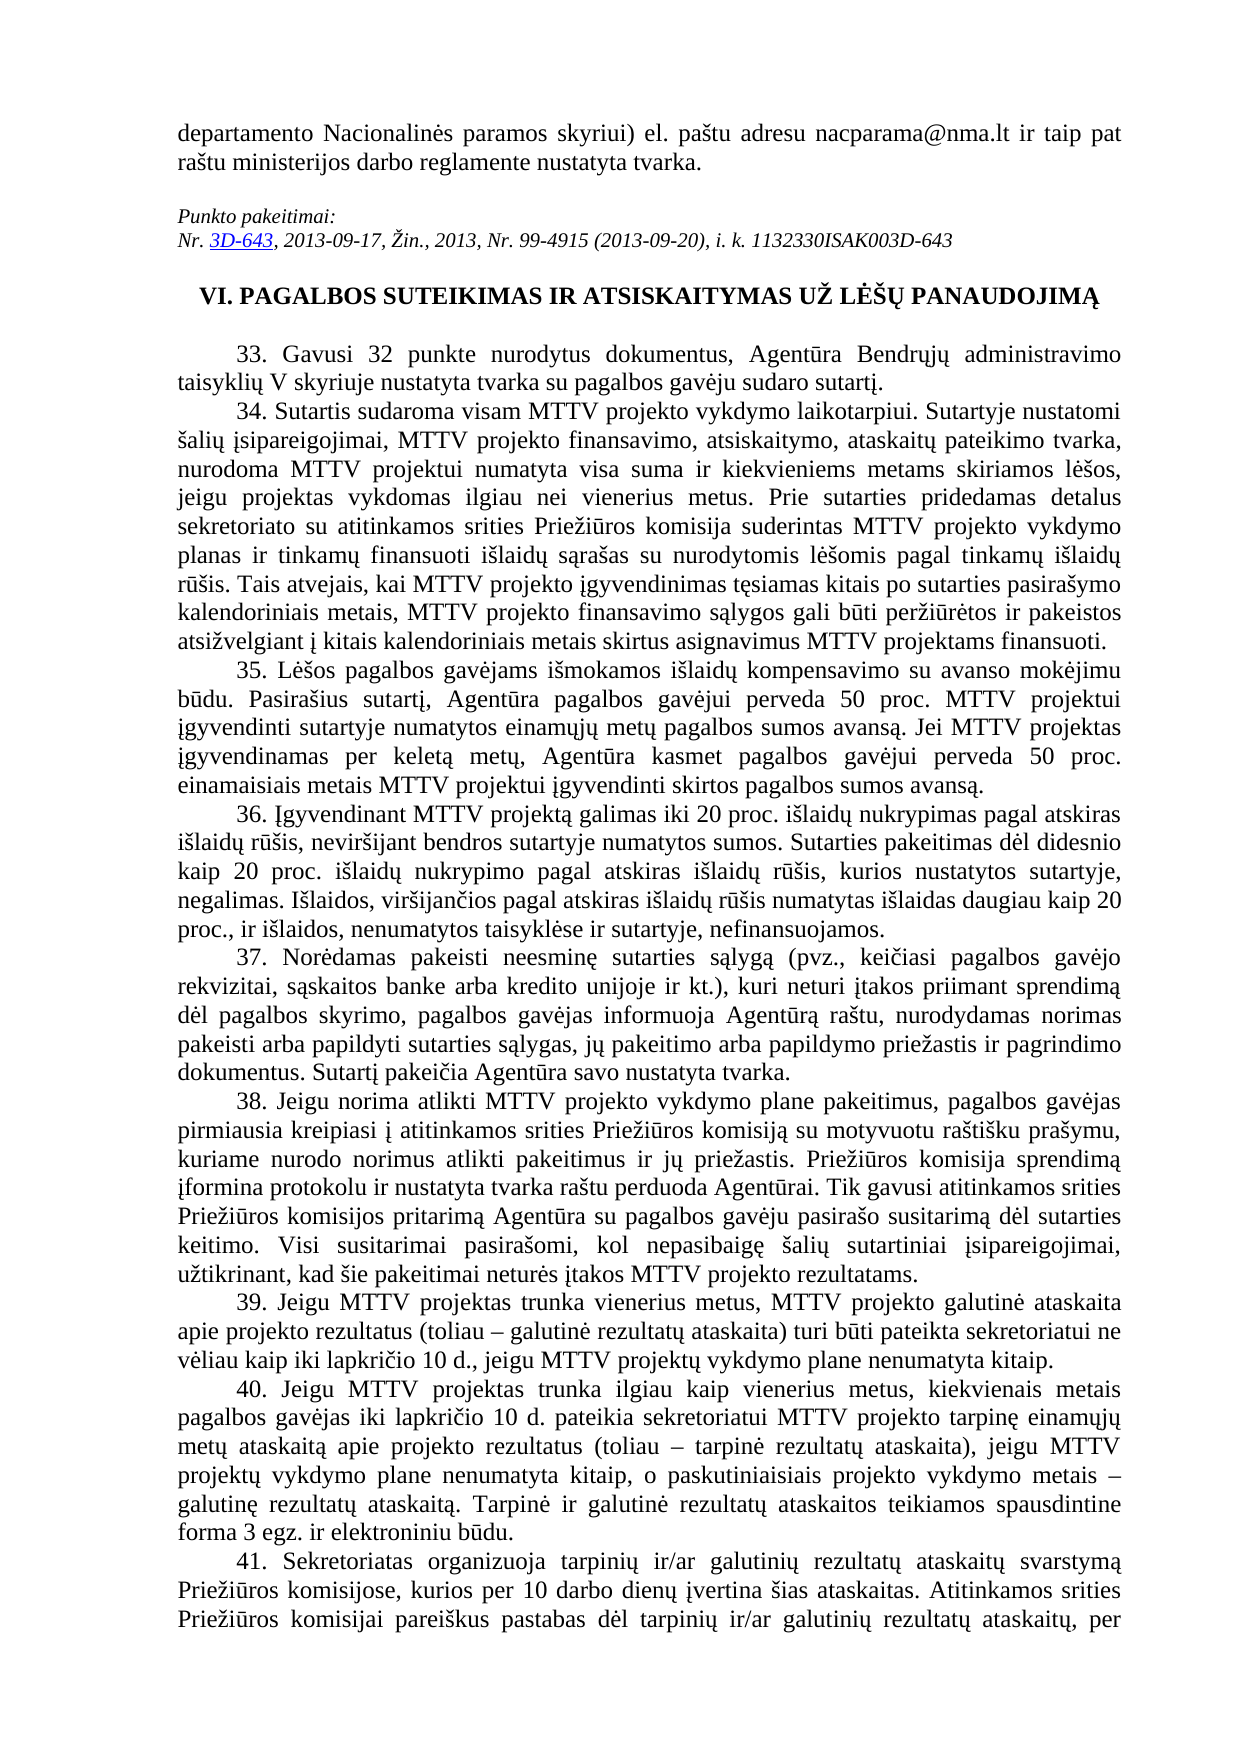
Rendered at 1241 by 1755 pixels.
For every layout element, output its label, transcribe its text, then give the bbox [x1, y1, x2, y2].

text 33. Gavusi 32 punkte nurodytus dokumentus, Agentūra Bendrųjų administravimo taisyklių V skyriuje nustatyta tvarka su pagalbos gavėju sudaro sutartį. [177, 339, 1122, 396]
text departamento Nacionalinės paramos skyriui) el. paštu adresu nacparama@nma.lt ir taip pat raštu ministerijos darbo reglamente nustatyta tvarka. [177, 118, 1122, 176]
text 37. Norėdamas pakeisti neesminę sutarties sąlygą (pvz., keičiasi pagalbos gavėjo rekvizitai, sąskaitos banke arba kredito unijoje ir kt.), kuri neturi įtakos priimant sprendimą dėl pagalbos skyrimo, pagalbos gavėjas informuoja Agentūrą raštu, nurodydamas norimas pakeisti arba papildyti sutarties sąlygas, jų pakeitimo arba papildymo priežastis ir pagrindimo dokumentus. Sutartį pakeičia Agentūra savo nustatyta tvarka. [177, 942, 1122, 1086]
text 34. Sutartis sudaroma visam MTTV projekto vykdymo laikotarpiui. Sutartyje nustatomi šalių įsipareigojimai, MTTV projekto finansavimo, atsiskaitymo, ataskaitų pateikimo tvarka, nurodoma MTTV projektui numatyta visa suma ir kiekvieniems metams skiriamos lėšos, jeigu projektas vykdomas ilgiau nei vienerius metus. Prie sutarties pridedamas detalus sekretoriato su atitinkamos srities Priežiūros komisija suderintas MTTV projekto vykdymo planas ir tinkamų finansuoti išlaidų sąrašas su nurodytomis lėšomis pagal tinkamų išlaidų rūšis. Tais atvejais, kai MTTV projekto įgyvendinimas tęsiamas kitais po sutarties pasirašymo kalendoriniais metais, MTTV projekto finansavimo sąlygos gali būti peržiūrėtos ir pakeistos atsižvelgiant į kitais kalendoriniais metais skirtus asignavimus MTTV projektams finansuoti. [177, 396, 1122, 655]
text 40. Jeigu MTTV projektas trunka ilgiau kaip vienerius metus, kiekvienais metais pagalbos gavėjas iki lapkričio 10 d. pateikia sekretoriatui MTTV projekto tarpinę einamųjų metų ataskaitą apie projekto rezultatus (toliau – tarpinė rezultatų ataskaita), jeigu MTTV projektų vykdymo plane nenumatyta kitaip, o paskutiniaisiais projekto vykdymo metais – galutinę rezultatų ataskaitą. Tarpinė ir galutinė rezultatų ataskaitos teikiamos spausdintine forma 3 egz. ir elektroniniu būdu. [177, 1374, 1122, 1546]
text 41. Sekretoriatas organizuoja tarpinių ir/ar galutinių rezultatų ataskaitų svarstymą Priežiūros komisijose, kurios per 10 darbo dienų įvertina šias ataskaitas. Atitinkamos srities Priežiūros komisijai pareiškus pastabas dėl tarpinių ir/ar galutinių rezultatų ataskaitų, per [177, 1546, 1122, 1632]
text Nr. 3D-643, 2013-09-17, Žin., 2013, Nr. 99-4915 (2013-09-20), i. k. 1132330ISAK003D-643 [177, 228, 1122, 252]
text 38. Jeigu norima atlikti MTTV projekto vykdymo plane pakeitimus, pagalbos gavėjas pirmiausia kreipiasi į atitinkamos srities Priežiūros komisiją su motyvuotu raštišku prašymu, kuriame nurodo norimus atlikti pakeitimus ir jų priežastis. Priežiūros komisija sprendimą įformina protokolu ir nustatyta tvarka raštu perduoda Agentūrai. Tik gavusi atitinkamos srities Priežiūros komisijos pritarimą Agentūra su pagalbos gavėju pasirašo susitarimą dėl sutarties keitimo. Visi susitarimai pasirašomi, kol nepasibaigę šalių sutartiniai įsipareigojimai, užtikrinant, kad šie pakeitimai neturės įtakos MTTV projekto rezultatams. [177, 1086, 1122, 1287]
text Punkto pakeitimai: [177, 204, 1122, 228]
text 35. Lėšos pagalbos gavėjams išmokamos išlaidų kompensavimo su avanso mokėjimu būdu. Pasirašius sutartį, Agentūra pagalbos gavėjui perveda 50 proc. MTTV projektui įgyvendinti sutartyje numatytos einamųjų metų pagalbos sumos avansą. Jei MTTV projektas įgyvendinamas per keletą metų, Agentūra kasmet pagalbos gavėjui perveda 50 proc. einamaisiais metais MTTV projektui įgyvendinti skirtos pagalbos sumos avansą. [177, 655, 1122, 799]
text VI. PAGALBOS SUTEIKIMAS IR ATSISKAITYMAS UŽ LĖŠŲ PANAUDOJIMĄ [177, 281, 1122, 310]
text 36. Įgyvendinant MTTV projektą galimas iki 20 proc. išlaidų nukrypimas pagal atskiras išlaidų rūšis, neviršijant bendros sutartyje numatytos sumos. Sutarties pakeitimas dėl didesnio kaip 20 proc. išlaidų nukrypimo pagal atskiras išlaidų rūšis, kurios nustatytos sutartyje, negalimas. Išlaidos, viršijančios pagal atskiras išlaidų rūšis numatytas išlaidas daugiau kaip 20 proc., ir išlaidos, nenumatytos taisyklėse ir sutartyje, nefinansuojamos. [177, 799, 1122, 942]
text 39. Jeigu MTTV projektas trunka vienerius metus, MTTV projekto galutinė ataskaita apie projekto rezultatus (toliau – galutinė rezultatų ataskaita) turi būti pateikta sekretoriatui ne vėliau kaip iki lapkričio 10 d., jeigu MTTV projektų vykdymo plane nenumatyta kitaip. [177, 1287, 1122, 1374]
